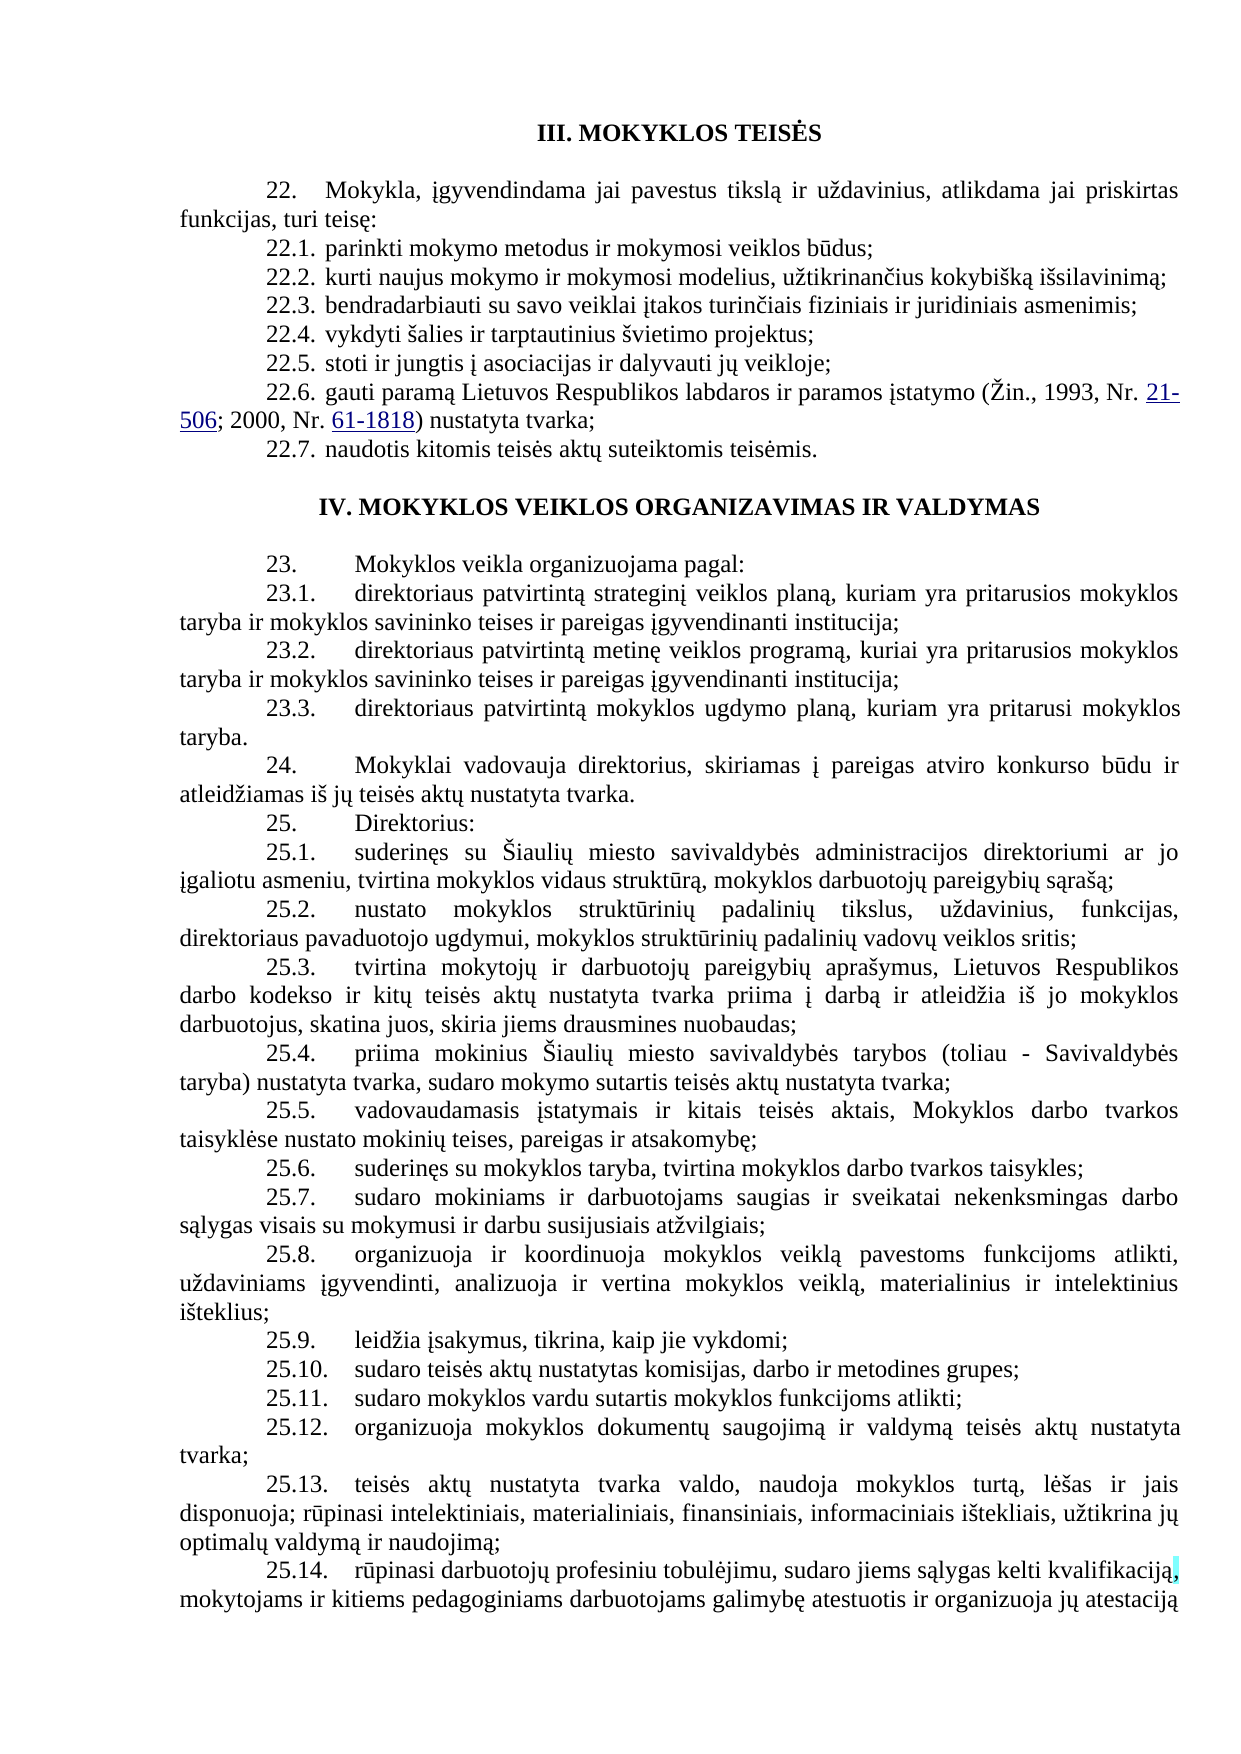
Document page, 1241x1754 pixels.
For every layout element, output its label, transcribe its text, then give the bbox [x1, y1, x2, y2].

text 25.10. sudaro teisės aktų nustatytas komisijas, darbo ir metodines grupes; [179, 1354, 1181, 1383]
text 25.9. leidžia įsakymus, tikrina, kaip jie vykdomi; [179, 1326, 1181, 1354]
text 25.8. organizuoja ir koordinuoja mokyklos veiklą pavestoms funkcijoms atlikti, uždaviniams įgyvendinti, analizuoja ir vertina mokyklos veiklą, materialinius ir intelektinius išteklius; [179, 1239, 1179, 1326]
text 25.2. nustato mokyklos struktūrinių padalinių tikslus, uždavinius, funkcijas, direktoriaus pavaduotojo ugdymui, mokyklos struktūrinių padalinių vadovų veiklos sritis; [179, 894, 1179, 952]
text 25.5. vadovaudamasis įstatymais ir kitais teisės aktais, Mokyklos darbo tvarkos taisyklėse nustato mokinių teises, pareigas ir atsakomybę; [179, 1096, 1179, 1153]
text 22.1. parinkti mokymo metodus ir mokymosi veiklos būdus; [179, 233, 1181, 262]
text 25.14. rūpinasi darbuotojų profesiniu tobulėjimu, sudaro jiems sąlygas kelti kvalifikaciją, mokytojams ir kitiems pedagoginiams darbuotojams galimybę atestuotis ir organizuoja jų atestaciją [179, 1556, 1179, 1613]
text 23.3. direktoriaus patvirtintą mokyklos ugdymo planą, kuriam yra pritarusi mokyklos taryba. [179, 693, 1181, 751]
text 25.13. teisės aktų nustatyta tvarka valdo, naudoja mokyklos turtą, lėšas ir jais disponuoja; rūpinasi intelektiniais, materialiniais, finansiniais, informaciniais ištekliais, užtikrina jų optimalų valdymą ir naudojimą; [179, 1469, 1179, 1556]
text 22.2. kurti naujus mokymo ir mokymosi modelius, užtikrinančius kokybišką išsilavinimą; [179, 262, 1181, 291]
text 22.7. naudotis kitomis teisės aktų suteiktomis teisėmis. [179, 434, 1181, 463]
text 23. Mokyklos veikla organizuojama pagal: [179, 549, 1181, 578]
text 23.1. direktoriaus patvirtintą strateginį veiklos planą, kuriam yra pritarusios mokyklos taryba ir mokyklos savininko teises ir pareigas įgyvendinanti institucija; [179, 578, 1179, 636]
text 25. Direktorius: [179, 808, 1181, 837]
text 25.7. sudaro mokiniams ir darbuotojams saugias ir sveikatai nekenksmingas darbo sąlygas visais su mokymusi ir darbu susijusiais atžvilgiais; [179, 1182, 1179, 1239]
text 22.3. bendradarbiauti su savo veiklai įtakos turinčiais fiziniais ir juridiniais asmenimis; [179, 291, 1181, 319]
text 24. Mokyklai vadovauja direktorius, skiriamas į pareigas atviro konkurso būdu ir atleidžiamas iš jų teisės aktų nustatyta tvarka. [179, 751, 1179, 808]
text 23.2. direktoriaus patvirtintą metinę veiklos programą, kuriai yra pritarusios mokyklos taryba ir mokyklos savininko teises ir pareigas įgyvendinanti institucija; [179, 636, 1179, 693]
text 22.5. stoti ir jungtis į asociacijas ir dalyvauti jų veikloje; [179, 348, 1181, 377]
text 25.1. suderinęs su Šiaulių miesto savivaldybės administracijos direktoriumi ar jo įgaliotu asmeniu, tvirtina mokyklos vidaus struktūrą, mokyklos darbuotojų pareigybių sąrašą; [179, 837, 1179, 894]
text 25.4. priima mokinius Šiaulių miesto savivaldybės tarybos (toliau - Savivaldybės taryba) nustatyta tvarka, sudaro mokymo sutartis teisės aktų nustatyta tvarka; [179, 1038, 1179, 1096]
text IV. MOKYKLOS VEIKLOS ORGANIZAVIMAS IR VALDYMAS [177, 492, 1181, 521]
text 25.12. organizuoja mokyklos dokumentų saugojimą ir valdymą teisės aktų nustatyta tvarka; [179, 1412, 1181, 1469]
text 22. Mokykla, įgyvendindama jai pavestus tikslą ir uždavinius, atlikdama jai priskirtas funkcijas, turi teisę: [179, 176, 1179, 233]
text 25.3. tvirtina mokytojų ir darbuotojų pareigybių aprašymus, Lietuvos Respublikos darbo kodekso ir kitų teisės aktų nustatyta tvarka priima į darbą ir atleidžia iš jo mokyklos darbuotojus, skatina juos, skiria jiems drausmines nuobaudas; [179, 952, 1179, 1038]
text 25.11. sudaro mokyklos vardu sutartis mokyklos funkcijoms atlikti; [179, 1383, 1181, 1412]
text III. MOKYKLOS TEISĖS [177, 118, 1181, 147]
text 22.6. gauti paramą Lietuvos Respublikos labdaros ir paramos įstatymo (Žin., 1993, Nr. 21-506; 2000, Nr. 61-1818) nustatyta tvarka; [179, 377, 1179, 434]
text 25.6. suderinęs su mokyklos taryba, tvirtina mokyklos darbo tvarkos taisykles; [179, 1153, 1181, 1182]
text 22.4. vykdyti šalies ir tarptautinius švietimo projektus; [179, 319, 1181, 348]
